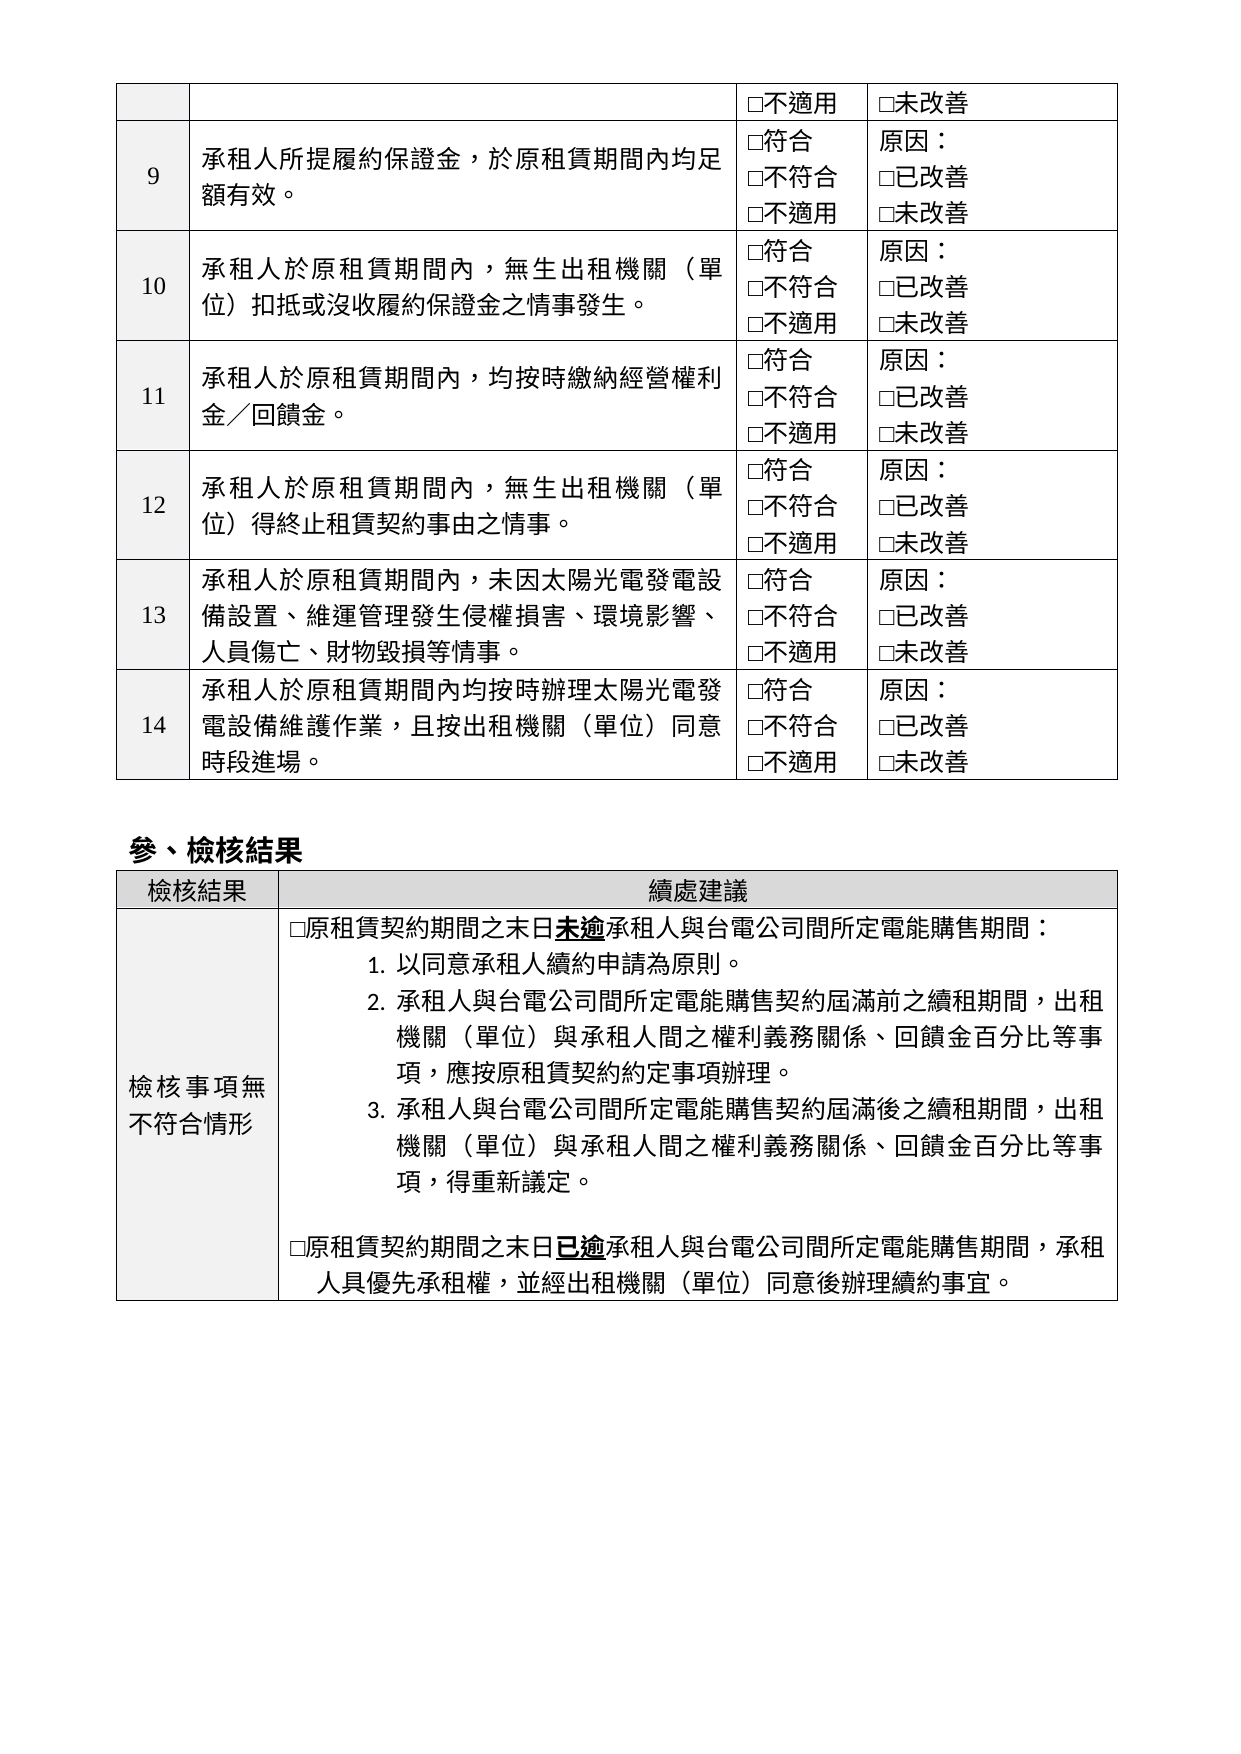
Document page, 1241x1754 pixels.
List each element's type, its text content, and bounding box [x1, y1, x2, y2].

table_cell 承租人於原租賃期間內，未因太陽光電發電設備設置、維運管理發生侵權損害、環境影響、人員傷亡、財物毀損等情事。 [190, 560, 736, 669]
table_cell □符合 □不符合 □不適用 [737, 231, 867, 340]
table_cell 承租人於原租賃期間內，均按時繳納經營權利金／回饋金。 [190, 341, 736, 449]
table_cell □符合 □不符合 □不適用 [737, 121, 867, 230]
table_cell 承租人於原租賃期間內，無生出租機關（單位）得終止租賃契約事由之情事。 [190, 451, 736, 559]
table_cell 13 [117, 560, 189, 669]
table_cell 12 [117, 451, 189, 559]
table_cell □符合 □不符合 □不適用 [737, 451, 867, 559]
table_cell □原租賃契約期間之末日未逾承租人與台電公司間所定電能購售期間： 以同意承租人續約申請為原則。 承租人與台電公司間所定電能購售契約屆滿前之續租期間，出租機關（單位）與承租人間之權利義務關係、回饋金百分比等事項，應按原租賃契約約定事項辦理。 承租人與台電公司間所定電能購售契約屆滿後之續租期間，出租機關（單位）與承租人間之權利義務關係、回饋金百分比等事項，得重新議定。 □原租賃契約期間之末日已逾承租人與台電公司間所定電能購售期間，承租人具優先承租權，並經出租機關（單位）同意後辦理續約事宜。 [279, 909, 1117, 1300]
table_cell 9 [117, 121, 189, 230]
table_cell 原因： □已改善 □未改善 [868, 231, 1117, 340]
table_cell 原因： □已改善 □未改善 [868, 451, 1117, 559]
table_cell □未改善 [868, 84, 1117, 120]
table_cell 原因： □已改善 □未改善 [868, 560, 1117, 669]
table_cell 11 [117, 341, 189, 449]
table_cell 10 [117, 231, 189, 340]
table_cell 承租人所提履約保證金，於原租賃期間內均足額有效。 [190, 121, 736, 230]
table_header 檢核結果 [117, 871, 278, 907]
table_cell 承租人於原租賃期間內，無生出租機關（單位）扣抵或沒收履約保證金之情事發生。 [190, 231, 736, 340]
table_cell 承租人於原租賃期間內均按時辦理太陽光電發電設備維護作業，且按出租機關（單位）同意時段進場。 [190, 670, 736, 779]
table_cell □符合 □不符合 □不適用 [737, 341, 867, 449]
table_cell [190, 84, 736, 120]
table_cell 原因： □已改善 □未改善 [868, 121, 1117, 230]
table_cell □符合 □不符合 □不適用 [737, 560, 867, 669]
table_header 續處建議 [279, 871, 1117, 907]
table_cell 檢核事項無不符合情形 [117, 909, 278, 1300]
table_cell 原因： □已改善 □未改善 [868, 670, 1117, 779]
table_cell □符合 □不符合 □不適用 [737, 670, 867, 779]
text 參、檢核結果 [128, 828, 1130, 870]
table_cell 14 [117, 670, 189, 779]
table_cell [117, 84, 189, 120]
table_cell □不適用 [737, 84, 867, 120]
table_cell 原因： □已改善 □未改善 [868, 341, 1117, 449]
